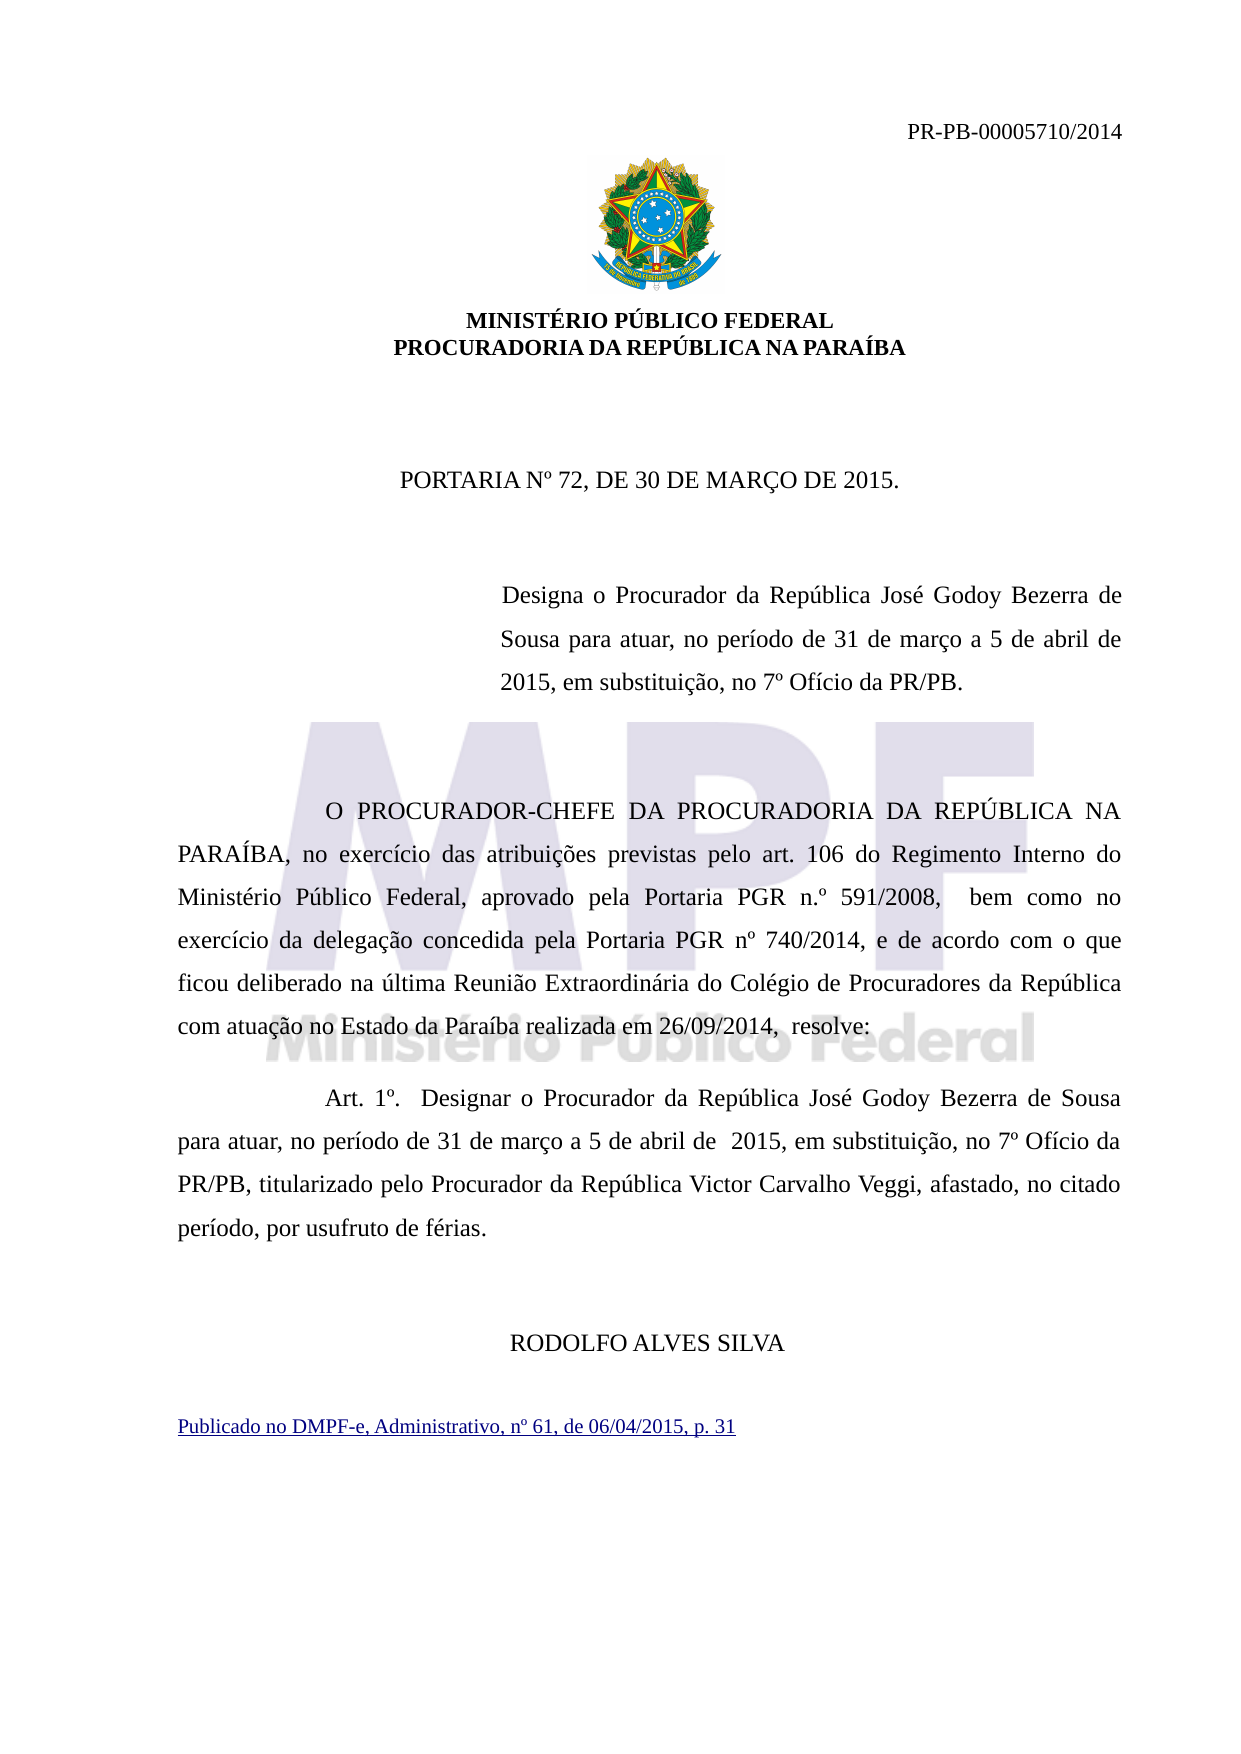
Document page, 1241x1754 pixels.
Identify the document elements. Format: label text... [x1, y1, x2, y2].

text Publicado no DMPF-e, Administrativo, nº 61, de 06/04/2015, p. 31 [177, 1414, 1122, 1438]
text MINISTÉRIO PÚBLICO FEDERAL [177, 307, 1122, 334]
text PR-PB-00005710/2014 [177, 118, 1122, 144]
picture [266, 1040, 1034, 1062]
text PROCURADORIA DA REPÚBLICA NA PARAÍBA [177, 334, 1122, 360]
text PORTARIA Nº 72, DE 30 DE MARÇO DE 2015. [177, 466, 1122, 494]
text RODOLFO ALVES SILVA [177, 1328, 1122, 1356]
text Art. 1º. Designar o Procurador da República José Godoy Bezerra de Sousa para atuar, no período de 31 de março a 5 de abril de 2015, em substituição, no 7º Ofício da PR/PB, titularizado pelo Procurador da República Victor Carvalho Veggi, afastado, no citado período, por usufruto de férias. [177, 1083, 1122, 1241]
picture [587, 155, 726, 294]
text O PROCURADOR-CHEFE DA PROCURADORIA DA REPÚBLICA NA PARAÍBA, no exercício das atribuições previstas pelo art. 106 do Regimento Interno do Ministério Público Federal, aprovado pela Portaria PGR n.º 591/2008, bem como no exercício da delegação concedida pela Portaria PGR nº 740/2014, e de acordo com o que ficou deliberado na última Reunião Extraordinária do Colégio de Procuradores da República com atuação no Estado da Paraíba realizada em 26/09/2014, resolve: [177, 796, 1122, 1040]
picture [266, 722, 1034, 796]
text Designa o Procurador da República José Godoy Bezerra de Sousa para atuar, no período de 31 de março a 5 de abril de 2015, em substituição, no 7º Ofício da PR/PB. [500, 581, 1122, 696]
